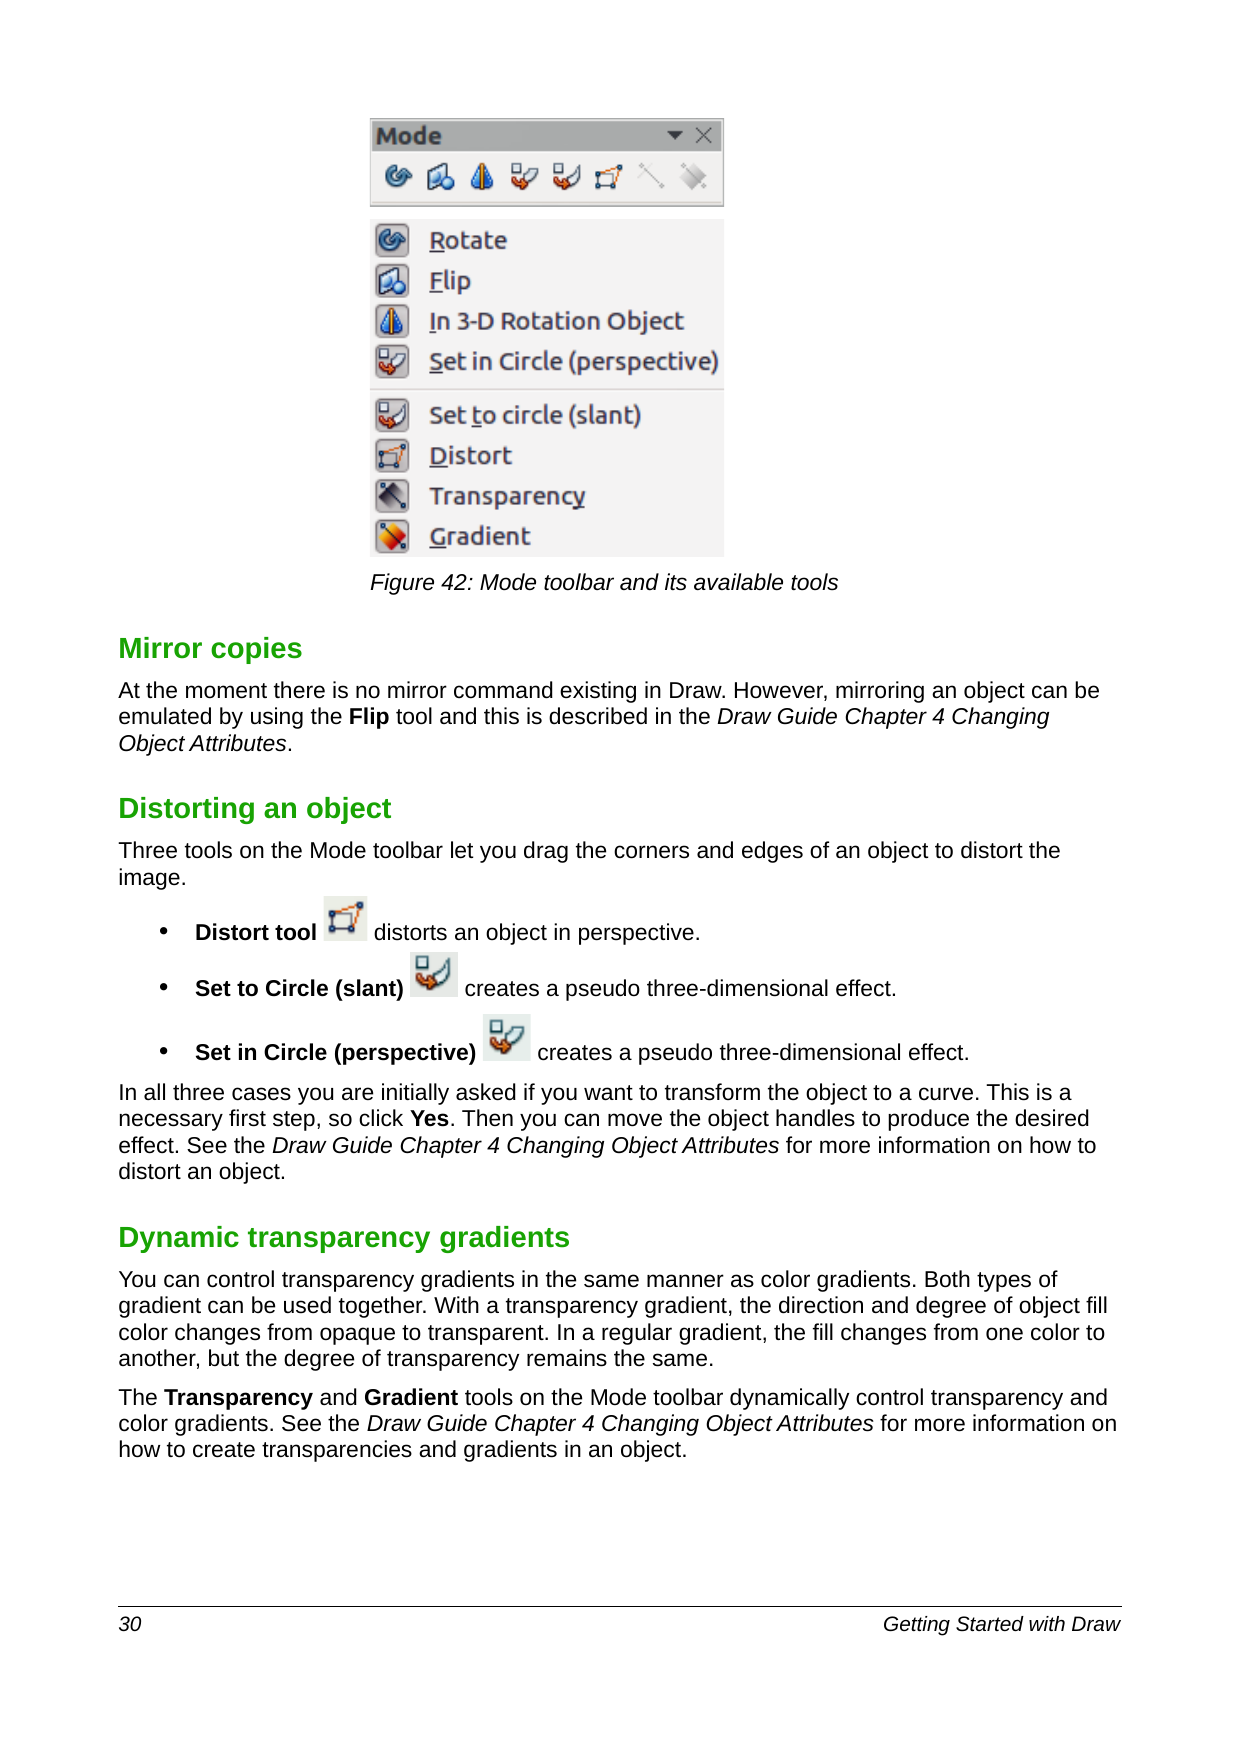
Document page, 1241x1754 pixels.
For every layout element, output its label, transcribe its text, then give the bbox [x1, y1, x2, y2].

list Set in Circle (perspective) creates a pseudo three-dimensional effect. [156, 1015, 1122, 1066]
picture [482, 1014, 531, 1061]
picture [323, 896, 368, 941]
picture [369, 118, 725, 207]
subtitle Mirror copies [118, 631, 1122, 664]
text The Transparency and Gradient tools on the Mode toolbar dynamically control transparency and color gradients. See the Draw Guide Chapter 4 Changing Object Attributes for more information on how to create transparencies and gradients in an object. [118, 1384, 1122, 1463]
text Figure 42: Mode toolbar and its available tools [370, 569, 870, 596]
list Distort tool distorts an object in perspective. [156, 897, 1122, 946]
subtitle Dynamic transparency gradients [118, 1220, 1122, 1253]
picture [410, 952, 458, 997]
text At the moment there is no mirror command existing in Draw. However, mirroring an object can be emulated by using the Flip tool and this is described in the Draw Guide Chapter 4 Changing Object Attributes. [118, 677, 1122, 756]
list Three tools on the Mode toolbar let you drag the corners and edges of an object to distort the image. [118, 837, 1122, 890]
subtitle Distorting an object [118, 792, 1122, 825]
picture [369, 219, 725, 557]
text You can control transparency gradients in the same manner as color gradients. Both types of gradient can be used together. With a transparency gradient, the direction and degree of object fill color changes from opaque to transparent. In a regular gradient, the fill changes from one color to another, but the degree of transparency remains the same. [118, 1266, 1122, 1371]
list Set to Circle (slant) creates a pseudo three-dimensional effect. [156, 953, 1122, 1002]
text In all three cases you are initially asked if you want to transform the object to a curve. This is a necessary first step, so click Yes. Then you can move the object handles to produce the desired effect. See the Draw Guide Chapter 4 Changing Object Attributes for more information on how to distort an object. [118, 1079, 1122, 1184]
